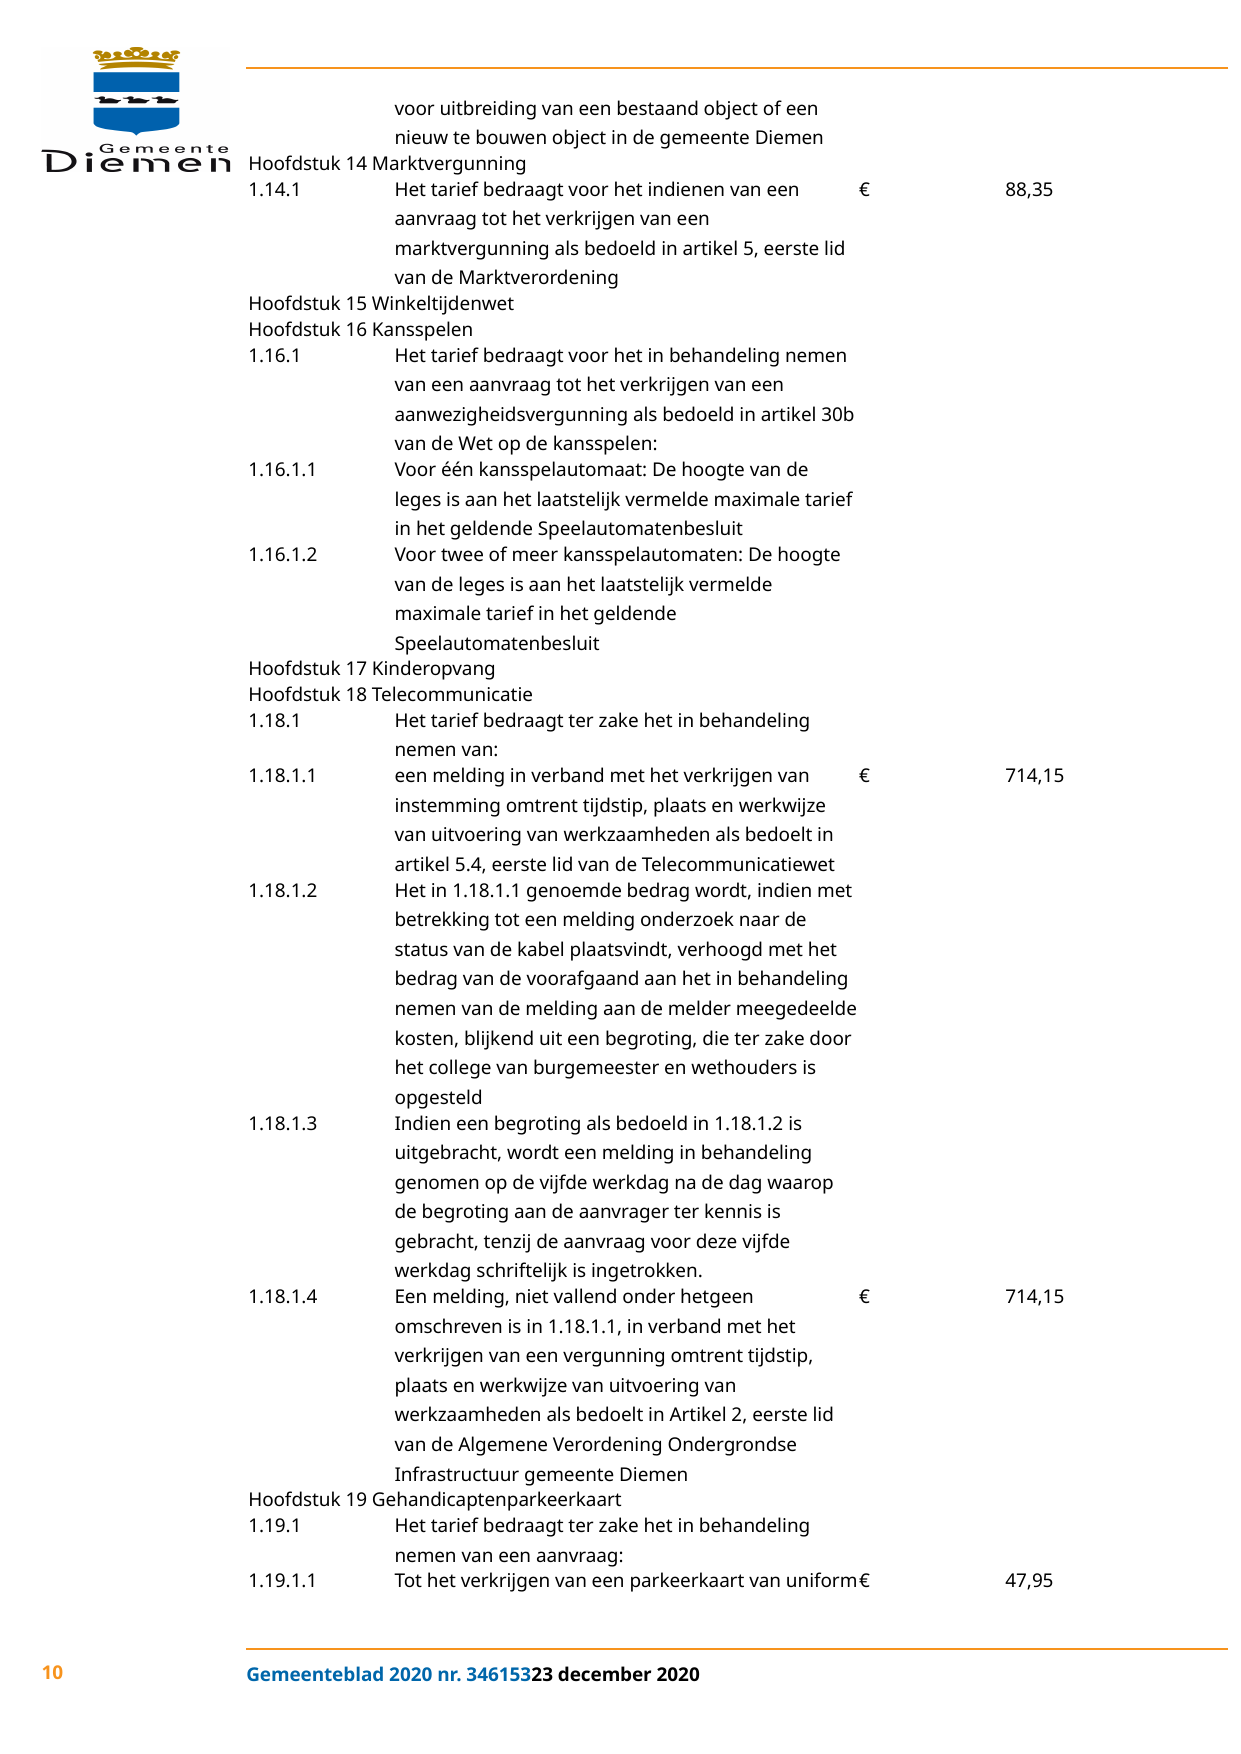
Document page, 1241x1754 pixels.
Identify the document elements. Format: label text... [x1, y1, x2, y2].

table_cell [859, 707, 1005, 762]
table_cell Tot het verkrijgen van een parkeerkaart van uniform artikel 49 van het Besluit administratieve bepalingen inzake het wegverkeer (BABW) [394, 1568, 859, 1593]
table_cell 1.18.1.1 [248, 763, 394, 877]
table_cell voor uitbreiding van een bestaand object of een nieuw te bouwen object in de gemeente Diemen [394, 95, 859, 150]
table_cell [1005, 150, 1152, 176]
table_cell 714,15 [1005, 763, 1152, 877]
table_cell 1.14.1 [248, 176, 394, 290]
table_cell [859, 1487, 1005, 1512]
table_cell Hoofdstuk 18 Telecommunicatie [248, 681, 859, 707]
table_cell Indien een begroting als bedoeld in 1.18.1.2 is uitgebracht, wordt een melding in behandeling genomen op de vijfde werkdag na de dag waarop de begroting aan de aanvrager ter kennis is gebracht, tenzij de aanvraag voor deze vijfde werkdag schriftelijk is ingetrokken. [394, 1110, 859, 1283]
table_cell 1.18.1 [248, 707, 394, 762]
table_cell 1.16.1.1 [248, 456, 394, 541]
table_cell Het tarief bedraagt voor het in behandeling nemen van een aanvraag tot het verkrijgen van een aanwezigheidsvergunning als bedoeld in artikel 30b van de Wet op de kansspelen: [394, 342, 859, 456]
table_cell [1005, 1487, 1152, 1512]
table_cell [1005, 1110, 1152, 1283]
table_cell 714,15 [1005, 1283, 1152, 1487]
picture [41, 47, 231, 172]
table_cell [859, 316, 1005, 342]
table_cell 1.19.1 [248, 1512, 394, 1568]
table_cell [1005, 541, 1152, 656]
table_cell [1005, 707, 1152, 762]
table_cell Hoofdstuk 17 Kinderopvang [248, 656, 859, 681]
table_cell [1005, 1512, 1152, 1568]
table_cell 1.16.1 [248, 342, 394, 456]
table_cell [248, 95, 394, 150]
table_cell [859, 456, 1005, 541]
table_cell [859, 150, 1005, 176]
table_cell [1005, 681, 1152, 707]
table_cell Het tarief bedraagt voor het indienen van een aanvraag tot het verkrijgen van een marktvergunning als bedoeld in artikel 5, eerste lid van de Marktverordening [394, 176, 859, 290]
table_cell 1.16.1.2 [248, 541, 394, 656]
table_cell een melding in verband met het verkrijgen van instemming omtrent tijdstip, plaats en werkwijze van uitvoering van werkzaamheden als bedoelt in artikel 5.4, eerste lid van de Telecommunicatiewet [394, 763, 859, 877]
table_cell 47,95 [1005, 1568, 1152, 1593]
table_cell [1005, 316, 1152, 342]
table_cell [859, 95, 1005, 150]
table_cell Voor één kansspelautomaat: De hoogte van de leges is aan het laatstelijk vermelde maximale tarief in het geldende Speelautomatenbesluit [394, 456, 859, 541]
table_cell Voor twee of meer kansspelautomaten: De hoogte van de leges is aan het laatstelijk vermelde maximale tarief in het geldende Speelautomatenbesluit [394, 541, 859, 656]
table_cell [1005, 342, 1152, 456]
table_cell 88,35 [1005, 176, 1152, 290]
table_cell [1005, 877, 1152, 1110]
table_cell [859, 877, 1005, 1110]
table_cell Hoofdstuk 14 Marktvergunning [248, 150, 859, 176]
table_cell € [859, 1283, 1005, 1487]
table_cell [1005, 656, 1152, 681]
table_cell 1.18.1.4 [248, 1283, 394, 1487]
table_cell [859, 290, 1005, 316]
table_cell [859, 681, 1005, 707]
table_cell Een melding, niet vallend onder hetgeen omschreven is in 1.18.1.1, in verband met het verkrijgen van een vergunning omtrent tijdstip, plaats en werkwijze van uitvoering van werkzaamheden als bedoelt in Artikel 2, eerste lid van de Algemene Verordening Ondergrondse Infrastructuur gemeente Diemen [394, 1283, 859, 1487]
table_cell € [859, 763, 1005, 877]
table_cell Het in 1.18.1.1 genoemde bedrag wordt, indien met betrekking tot een melding onderzoek naar de status van de kabel plaatsvindt, verhoogd met het bedrag van de voorafgaand aan het in behandeling nemen van de melding aan de melder meegedeelde kosten, blijkend uit een begroting, die ter zake door het college van burgemeester en wethouders is opgesteld [394, 877, 859, 1110]
table_cell [1005, 95, 1152, 150]
table_cell Hoofdstuk 15 Winkeltijdenwet [248, 290, 859, 316]
table_cell [859, 1512, 1005, 1568]
table_cell [859, 541, 1005, 656]
table_cell [859, 656, 1005, 681]
table_cell [859, 1110, 1005, 1283]
table_cell € [859, 176, 1005, 290]
table_cell [1005, 290, 1152, 316]
table_cell 1.19.1.1 [248, 1568, 394, 1593]
table_cell [859, 342, 1005, 456]
table_cell Hoofdstuk 16 Kansspelen [248, 316, 859, 342]
table_cell 1.18.1.3 [248, 1110, 394, 1283]
table_cell Het tarief bedraagt ter zake het in behandeling nemen van: [394, 707, 859, 762]
table_cell € [859, 1568, 1005, 1593]
table_cell Hoofdstuk 19 Gehandicaptenparkeerkaart [248, 1487, 859, 1512]
table_cell [1005, 456, 1152, 541]
table_cell 1.18.1.2 [248, 877, 394, 1110]
table_cell Het tarief bedraagt ter zake het in behandeling nemen van een aanvraag: [394, 1512, 859, 1568]
